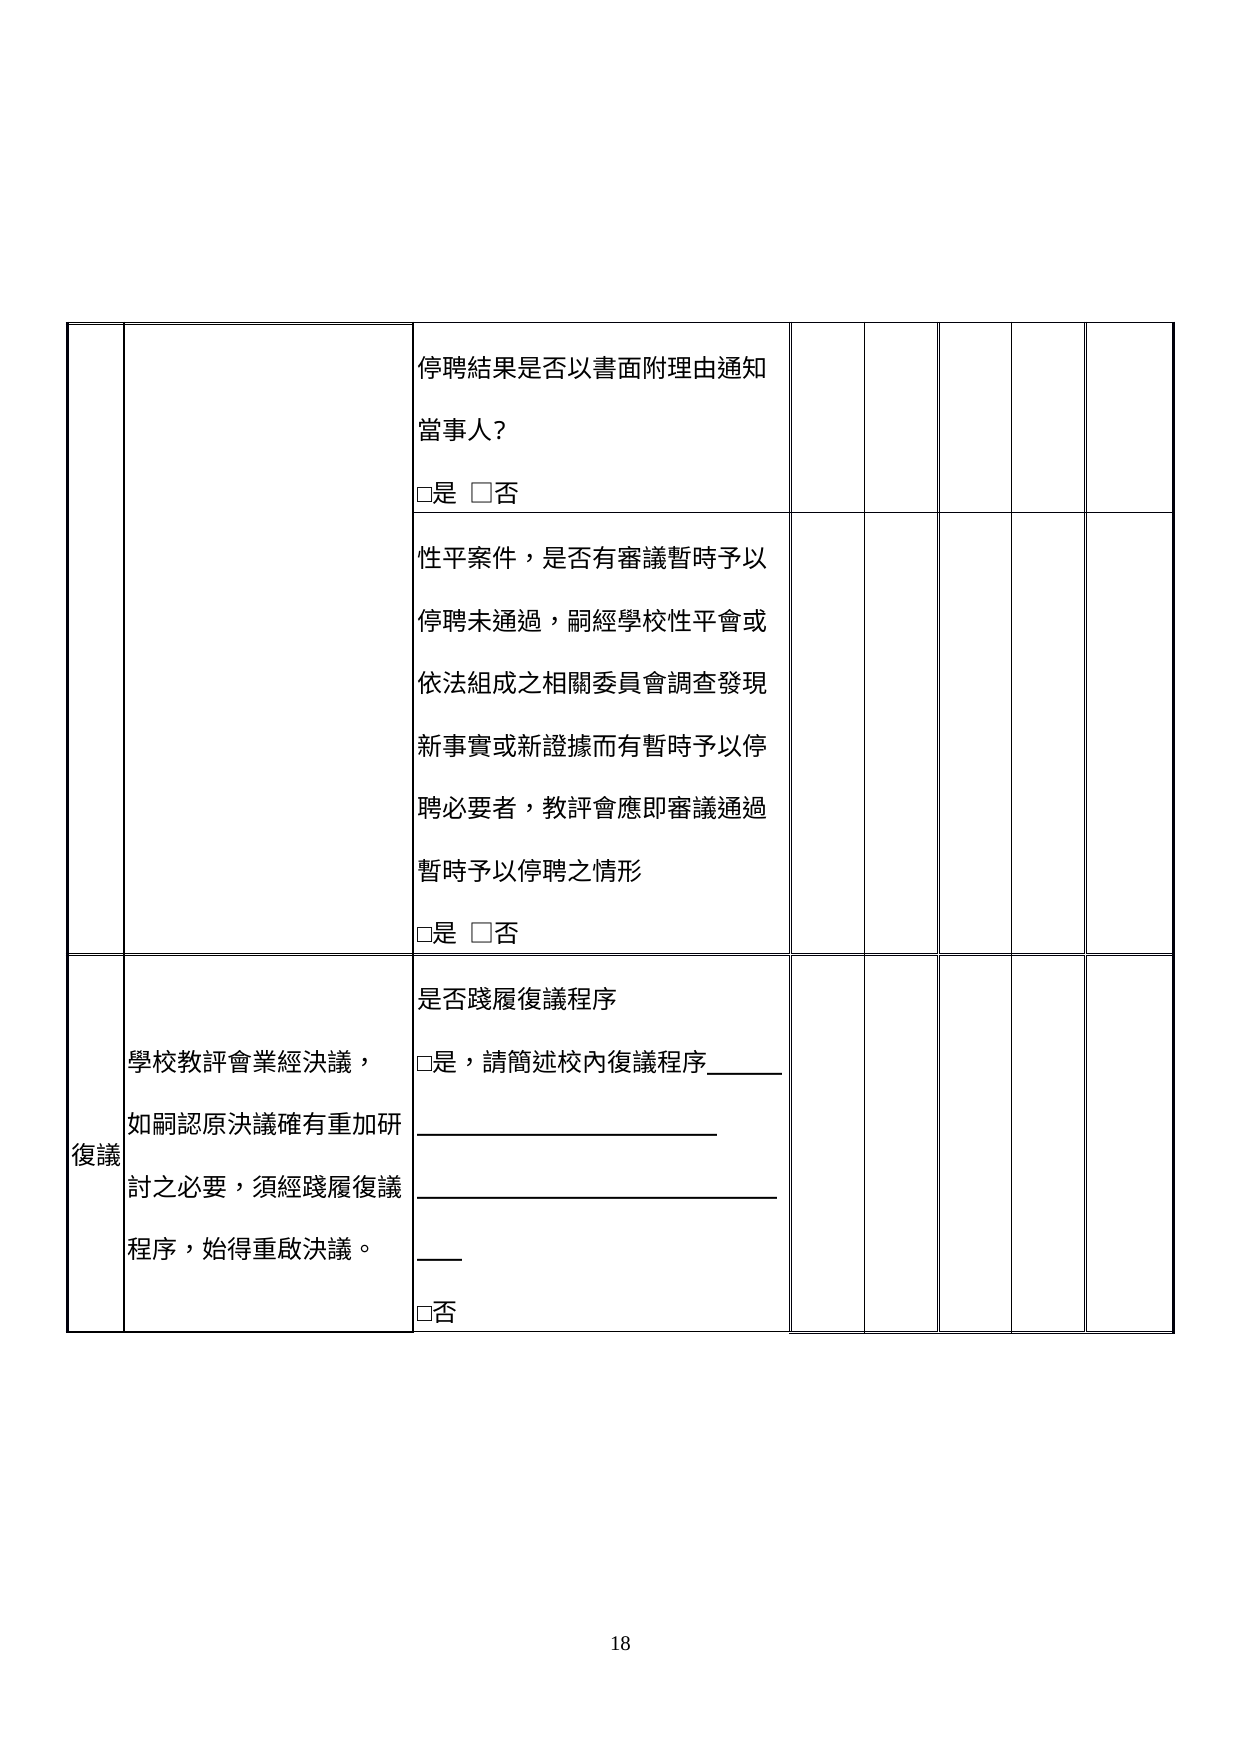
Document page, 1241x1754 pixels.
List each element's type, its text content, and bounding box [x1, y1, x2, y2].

table_cell [1087, 513, 1172, 953]
table_cell [1012, 513, 1084, 953]
table_cell 性平案件，是否有審議暫時予以停聘未通過，嗣經學校性平會或依法組成之相關委員會調查發現新事實或新證據而有暫時予以停聘必要者，教評會應即審議通過暫時予以停聘之情形 □是 □否 [414, 513, 789, 953]
table_cell [1012, 956, 1084, 1331]
table_cell [1087, 956, 1172, 1331]
table_cell [1012, 323, 1084, 512]
table_cell [125, 325, 412, 953]
table_cell 是否踐履復議程序 □是，請簡述校內復議程序_________________________ ___________________________ □否 [414, 956, 789, 1331]
table_cell [792, 323, 864, 512]
table_cell [69, 325, 123, 953]
table_cell [792, 956, 864, 1331]
table_cell [865, 513, 937, 953]
table_cell [940, 323, 1011, 512]
table_cell [865, 956, 937, 1331]
table_cell 學校教評會業經決議， 如嗣認原決議確有重加研討之必要，須經踐履復議程序，始得重啟決議。 [125, 956, 412, 1331]
table_cell [940, 513, 1011, 953]
table_cell [1087, 323, 1172, 512]
table_cell [940, 956, 1011, 1331]
table_cell [865, 323, 937, 512]
table_cell 停聘結果是否以書面附理由通知當事人? □是 □否 [414, 323, 789, 512]
table_cell [792, 513, 864, 953]
table_cell 復議 [69, 956, 123, 1331]
